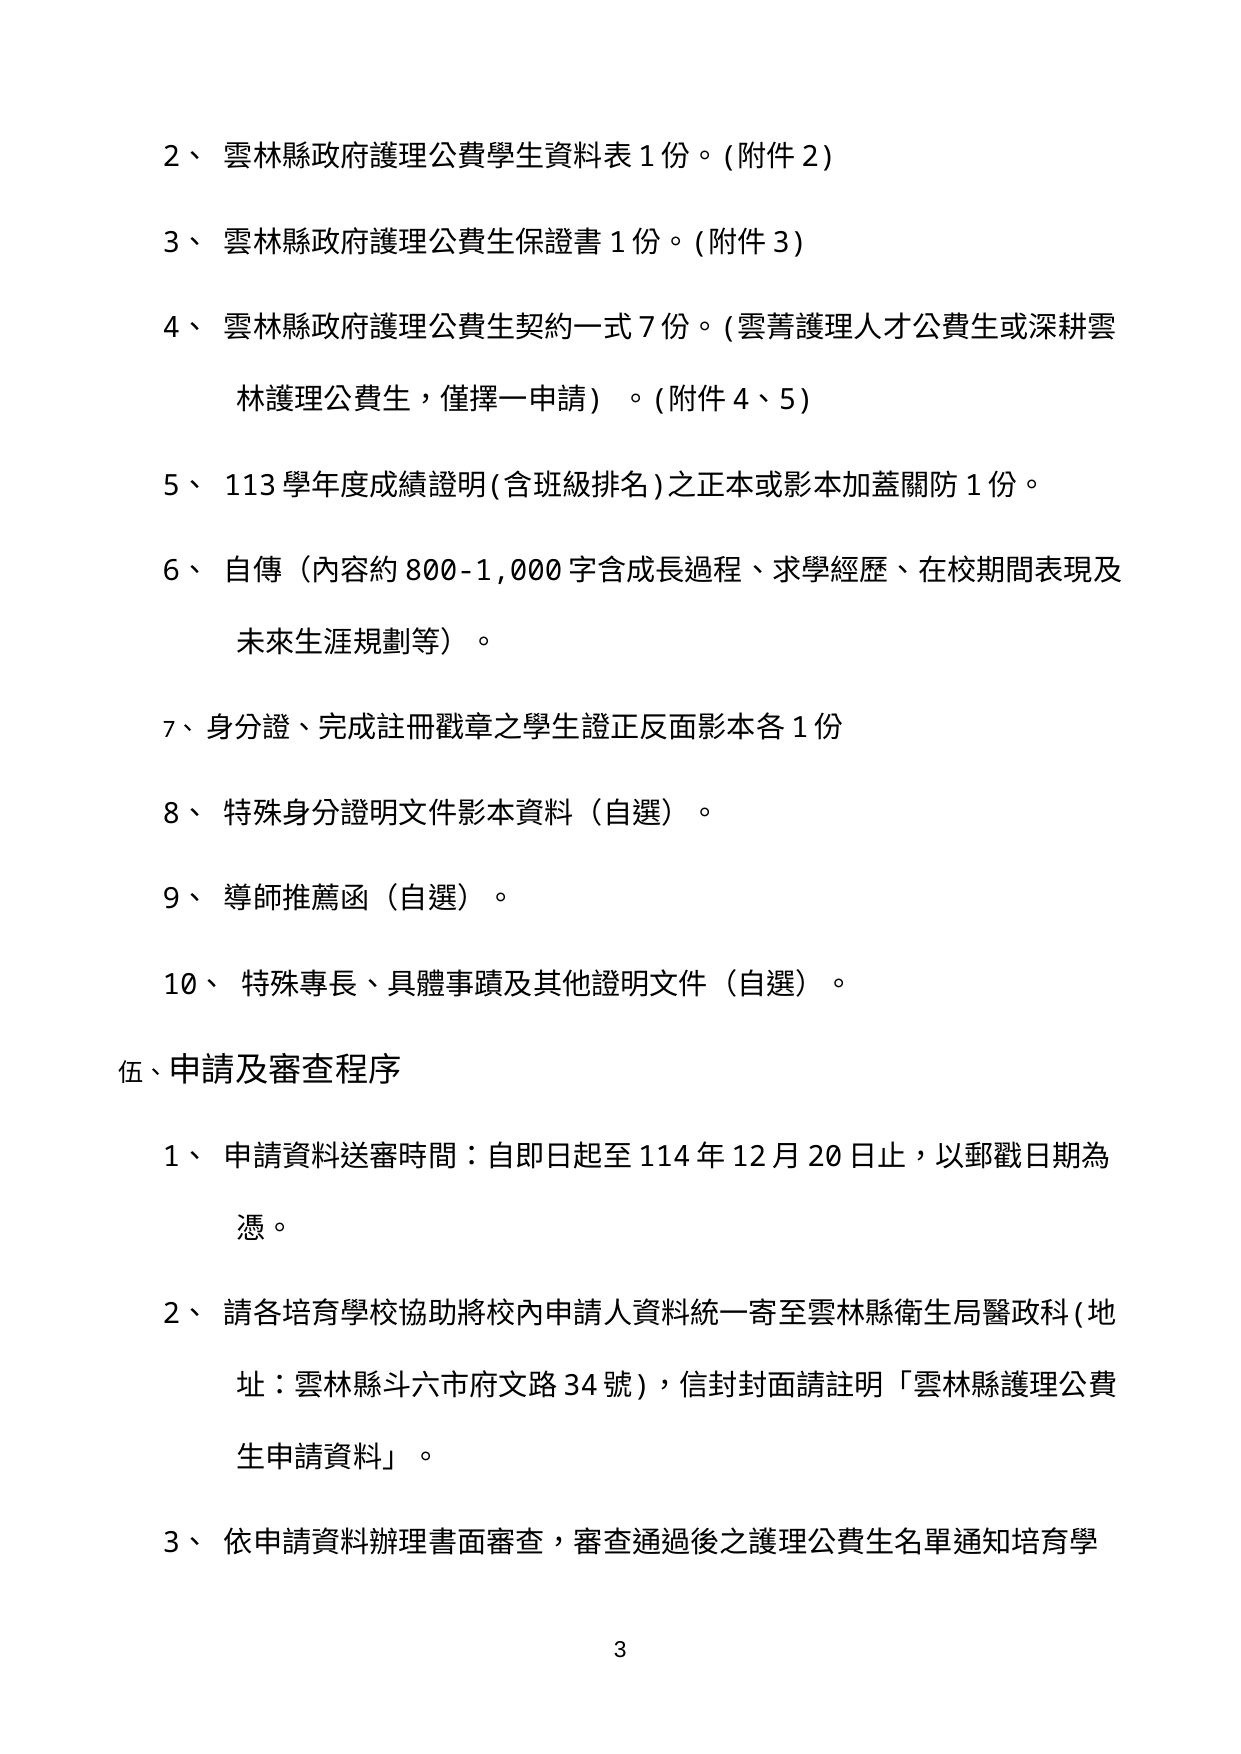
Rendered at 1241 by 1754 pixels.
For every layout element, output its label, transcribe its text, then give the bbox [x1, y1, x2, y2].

list 依申請資料辦理書面審查，審查通過後之護理公費生名單通知培育學 [162, 1498, 1122, 1561]
list 特殊身分證明文件影本資料（自選）。 [162, 769, 1122, 831]
list 特殊專長、具體事蹟及其他證明文件（自選）。 [162, 940, 1122, 1002]
list 雲林縣政府護理公費生保證書1份。(附件3) [162, 198, 1122, 260]
list 113學年度成績證明(含班級排名)之正本或影本加蓋關防1份。 [162, 441, 1122, 503]
list 雲林縣政府護理公費學生資料表1份。(附件2) [162, 112, 1122, 175]
list 申請及審查程序 [118, 1026, 1122, 1088]
list 請各培育學校協助將校內申請人資料統一寄至雲林縣衛生局醫政科(地址：雲林縣斗六市府文路34號)，信封封面請註明「雲林縣護理公費生申請資料」。 [162, 1269, 1122, 1475]
list 申請資料送審時間：自即日起至114年12月20日止，以郵戳日期為憑。 [162, 1112, 1122, 1246]
list 身分證、完成註冊戳章之學生證正反面影本各1份 [162, 683, 1122, 746]
list 導師推薦函（自選）。 [162, 854, 1122, 917]
list 自傳（內容約800-1,000字含成長過程、求學經歷、在校期間表現及未來生涯規劃等）。 [162, 526, 1122, 661]
list 雲林縣政府護理公費生契約一式7份。(雲菁護理人才公費生或深耕雲林護理公費生，僅擇一申請) 。(附件4、5) [162, 283, 1122, 418]
